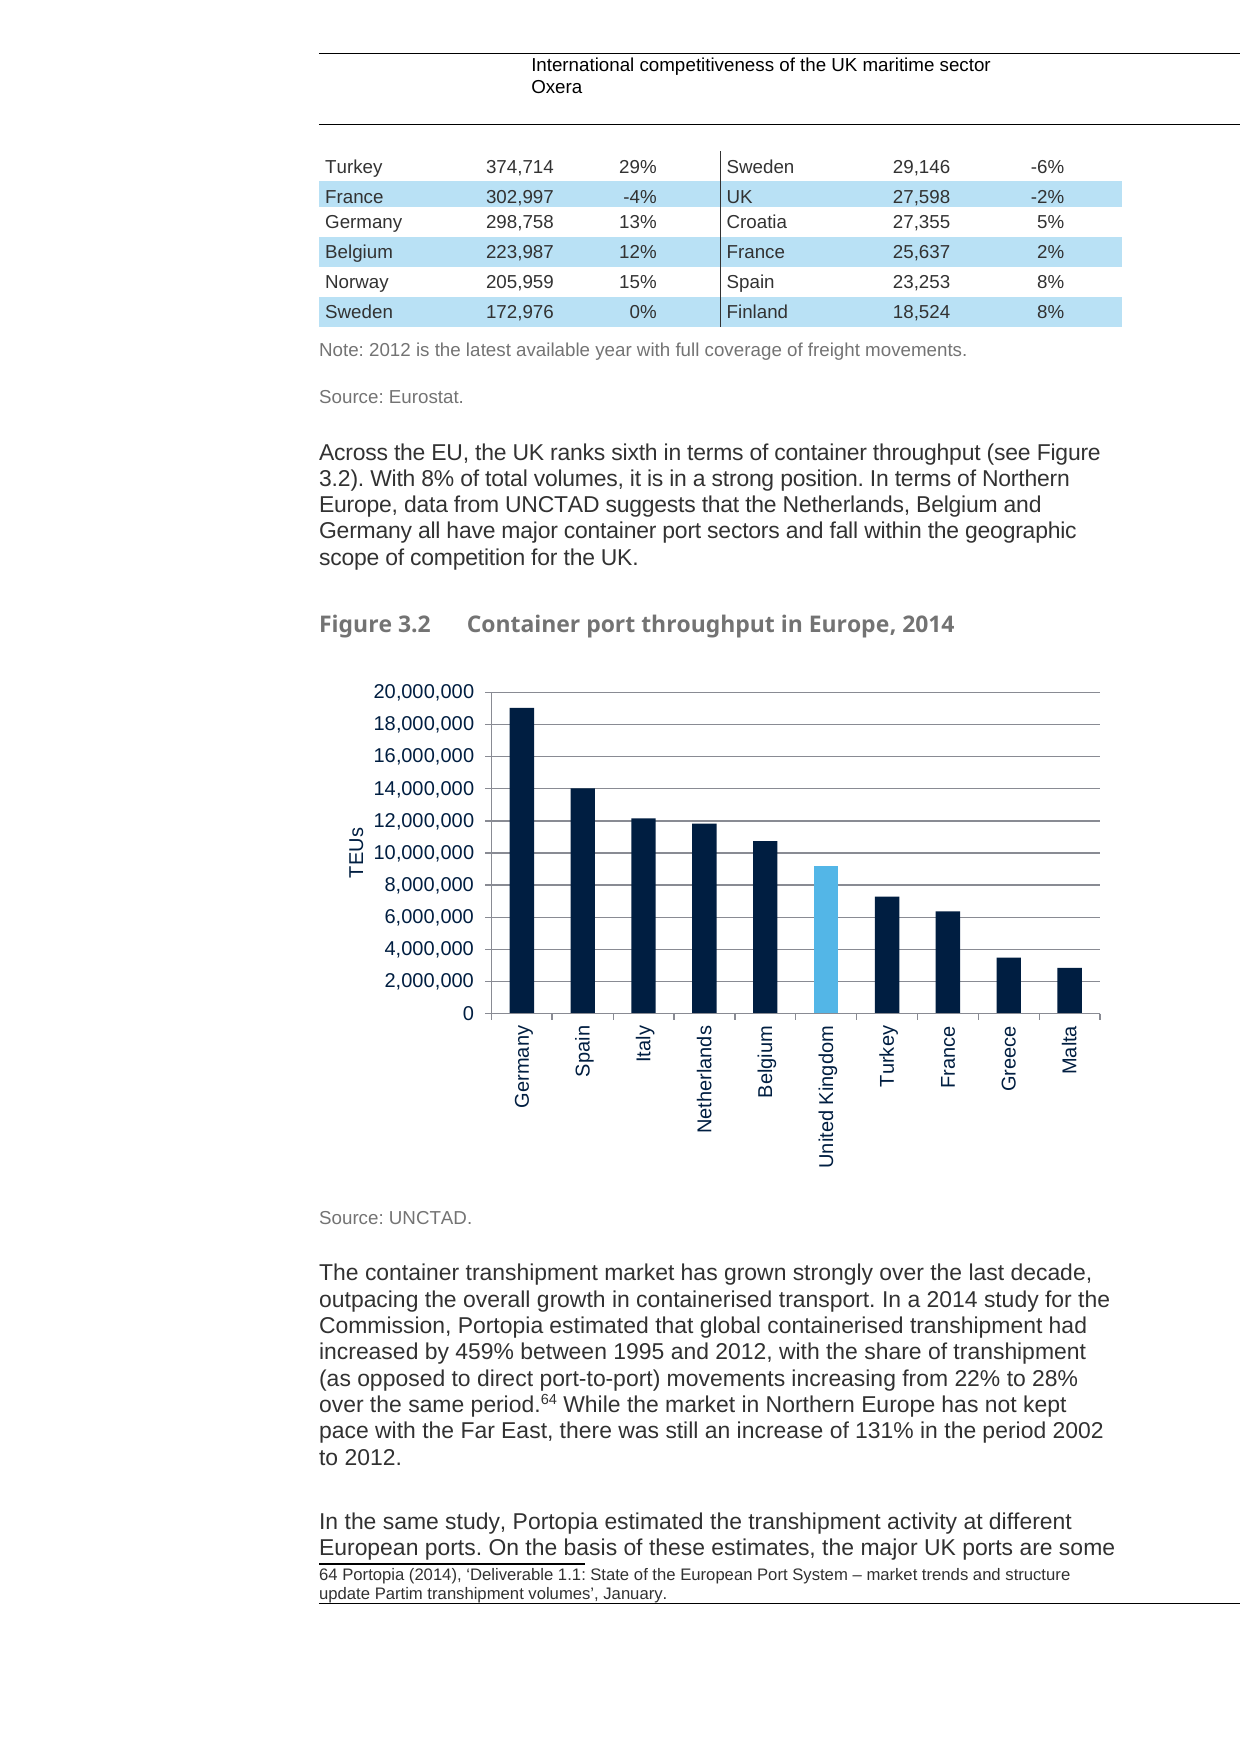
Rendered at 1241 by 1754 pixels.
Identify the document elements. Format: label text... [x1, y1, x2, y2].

table_cell Sweden [319, 297, 453, 327]
table_cell 172,976 [453, 297, 587, 327]
table_cell France [319, 181, 453, 207]
table_cell 12% [587, 237, 720, 267]
table_cell 29% [587, 151, 720, 181]
table_cell Germany [319, 207, 453, 237]
table_cell 23,253 [854, 267, 988, 297]
table_cell 8% [988, 297, 1122, 327]
table_cell 25,637 [854, 237, 988, 267]
table_cell Croatia [721, 207, 854, 237]
text Note: 2012 is the latest available year with full coverage of freight movements. [319, 339, 1122, 361]
table_cell -6% [988, 151, 1122, 181]
table_cell 15% [587, 267, 720, 297]
table_cell -4% [587, 181, 720, 207]
table_cell 27,355 [854, 207, 988, 237]
table_cell 223,987 [453, 237, 587, 267]
text Figure 3.2 Container port throughput in Europe, 2014 [319, 608, 1122, 639]
text Source: UNCTAD. [319, 1206, 1122, 1228]
table_cell 0% [587, 297, 720, 327]
text In the same study, Portopia estimated the transhipment activity at different European ports. On the basis of these estimates, the major UK ports are some [319, 1508, 1122, 1560]
table_cell 8% [988, 267, 1122, 297]
table_cell France [721, 237, 854, 267]
table_cell 27,598 [854, 181, 988, 207]
table_cell Spain [721, 267, 854, 297]
text Across the EU, the UK ranks sixth in terms of container throughput (see Figure 3.2). With 8% of total volumes, it is in a strong position. In terms of Northern Europe, data from UNCTAD suggests that the Netherlands, Belgium and Germany all have major container port sectors and fall within the geographic scope of competition for the UK. [319, 438, 1122, 570]
table_cell Sweden [721, 151, 854, 181]
text Source: Eurostat. [319, 386, 1122, 407]
table_cell 302,997 [453, 181, 587, 207]
table_cell Norway [319, 267, 453, 297]
table_cell -2% [988, 181, 1122, 207]
table_cell 298,758 [453, 207, 587, 237]
table_cell 5% [988, 207, 1122, 237]
text The container transhipment market has grown strongly over the last decade, outpacing the overall growth in containerised transport. In a 2014 study for the Commission, Portopia estimated that global containerised transhipment had increased by 459% between 1995 and 2012, with the share of transhipment (as opposed to direct port-to-port) movements increasing from 22% to 28% over the same period. While the market in Northern Europe has not kept pace with the Far East, there was still an increase of 131% in the period 2002 to 2012. [319, 1259, 1122, 1470]
table_cell UK [721, 181, 854, 207]
table_cell 18,524 [854, 297, 988, 327]
table_cell 13% [587, 207, 720, 237]
table_cell 29,146 [854, 151, 988, 181]
table_cell Finland [721, 297, 854, 327]
table_cell 205,959 [453, 267, 587, 297]
table_cell Belgium [319, 237, 453, 267]
text Portopia (2014), ‘Deliverable 1.1: State of the European Port System – market trends and structure update Partim transhipment volumes’, January. [319, 1564, 1122, 1603]
table_cell 2% [988, 237, 1122, 267]
table_cell Turkey [319, 151, 453, 181]
table_cell 374,714 [453, 151, 587, 181]
